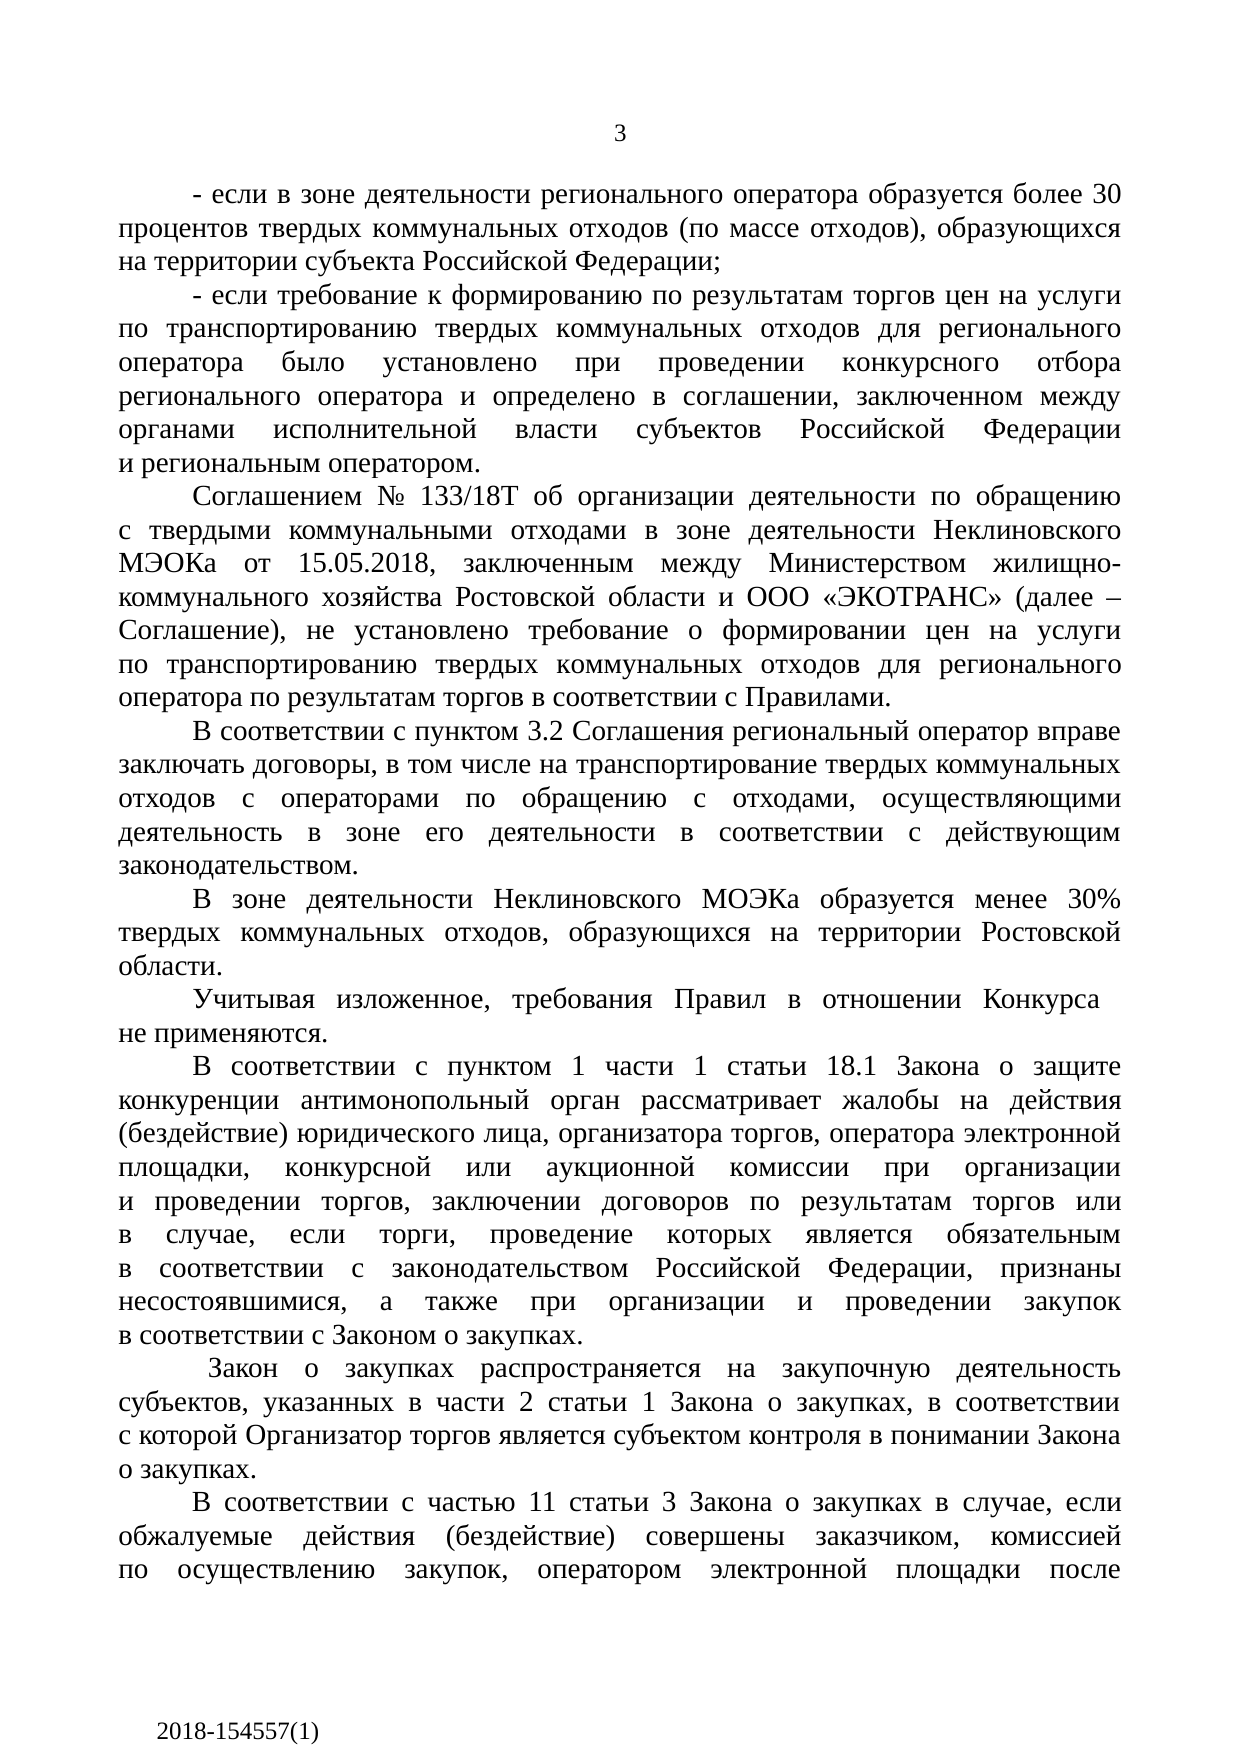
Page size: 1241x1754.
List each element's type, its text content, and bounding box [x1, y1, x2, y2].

text Соглашением № 133/18Т об организации деятельности по обращению с твердыми коммунальными отходами в зоне деятельности Неклиновского МЭОКа от 15.05.2018, заключенным между Министерством жилищно-коммунального хозяйства Ростовской области и ООО «ЭКОТРАНС» (далее – Соглашение), не установлено требование о формировании цен на услуги по транспортированию твердых коммунальных отходов для регионального оператора по результатам торгов в соответствии с Правилами. [118, 478, 1122, 713]
text Закон о закупках распространяется на закупочную деятельность субъектов, указанных в части 2 статьи 1 Закона о закупках, в соответствии с которой Организатор торгов является субъектом контроля в понимании Закона о закупках. [118, 1350, 1122, 1484]
text Учитывая изложенное, требования Правил в отношении Конкурса не применяются. [118, 981, 1122, 1048]
text В зоне деятельности Неклиновского МОЭКа образуется менее 30% твердых коммунальных отходов, образующихся на территории Ростовской области. [118, 881, 1122, 981]
text - если в зоне деятельности регионального оператора образуется более 30 процентов твердых коммунальных отходов (по массе отходов), образующихся на территории субъекта Российской Федерации; [118, 176, 1122, 277]
text - если требование к формированию по результатам торгов цен на услуги по транспортированию твердых коммунальных отходов для регионального оператора было установлено при проведении конкурсного отбора регионального оператора и определено в соглашении, заключенном между органами исполнительной власти субъектов Российской Федерации и региональным оператором. [118, 277, 1122, 478]
text В соответствии с частью 11 статьи 3 Закона о закупках в случае, если обжалуемые действия (бездействие) совершены заказчиком, комиссией по осуществлению закупок, оператором электронной площадки после [118, 1484, 1122, 1585]
text В соответствии с пунктом 1 части 1 статьи 18.1 Закона о защите конкуренции антимонопольный орган рассматривает жалобы на действия (бездействие) юридического лица, организатора торгов, оператора электронной площадки, конкурсной или аукционной комиссии при организации и проведении торгов, заключении договоров по результатам торгов или в случае, если торги, проведение которых является обязательным в соответствии с законодательством Российской Федерации, признаны несостоявшимися, а также при организации и проведении закупок в соответствии с Законом о закупках. [118, 1048, 1122, 1350]
text В соответствии с пунктом 3.2 Соглашения региональный оператор вправе заключать договоры, в том числе на транспортирование твердых коммунальных отходов с операторами по обращению с отходами, осуществляющими деятельность в зоне его деятельности в соответствии с действующим законодательством. [118, 713, 1122, 881]
